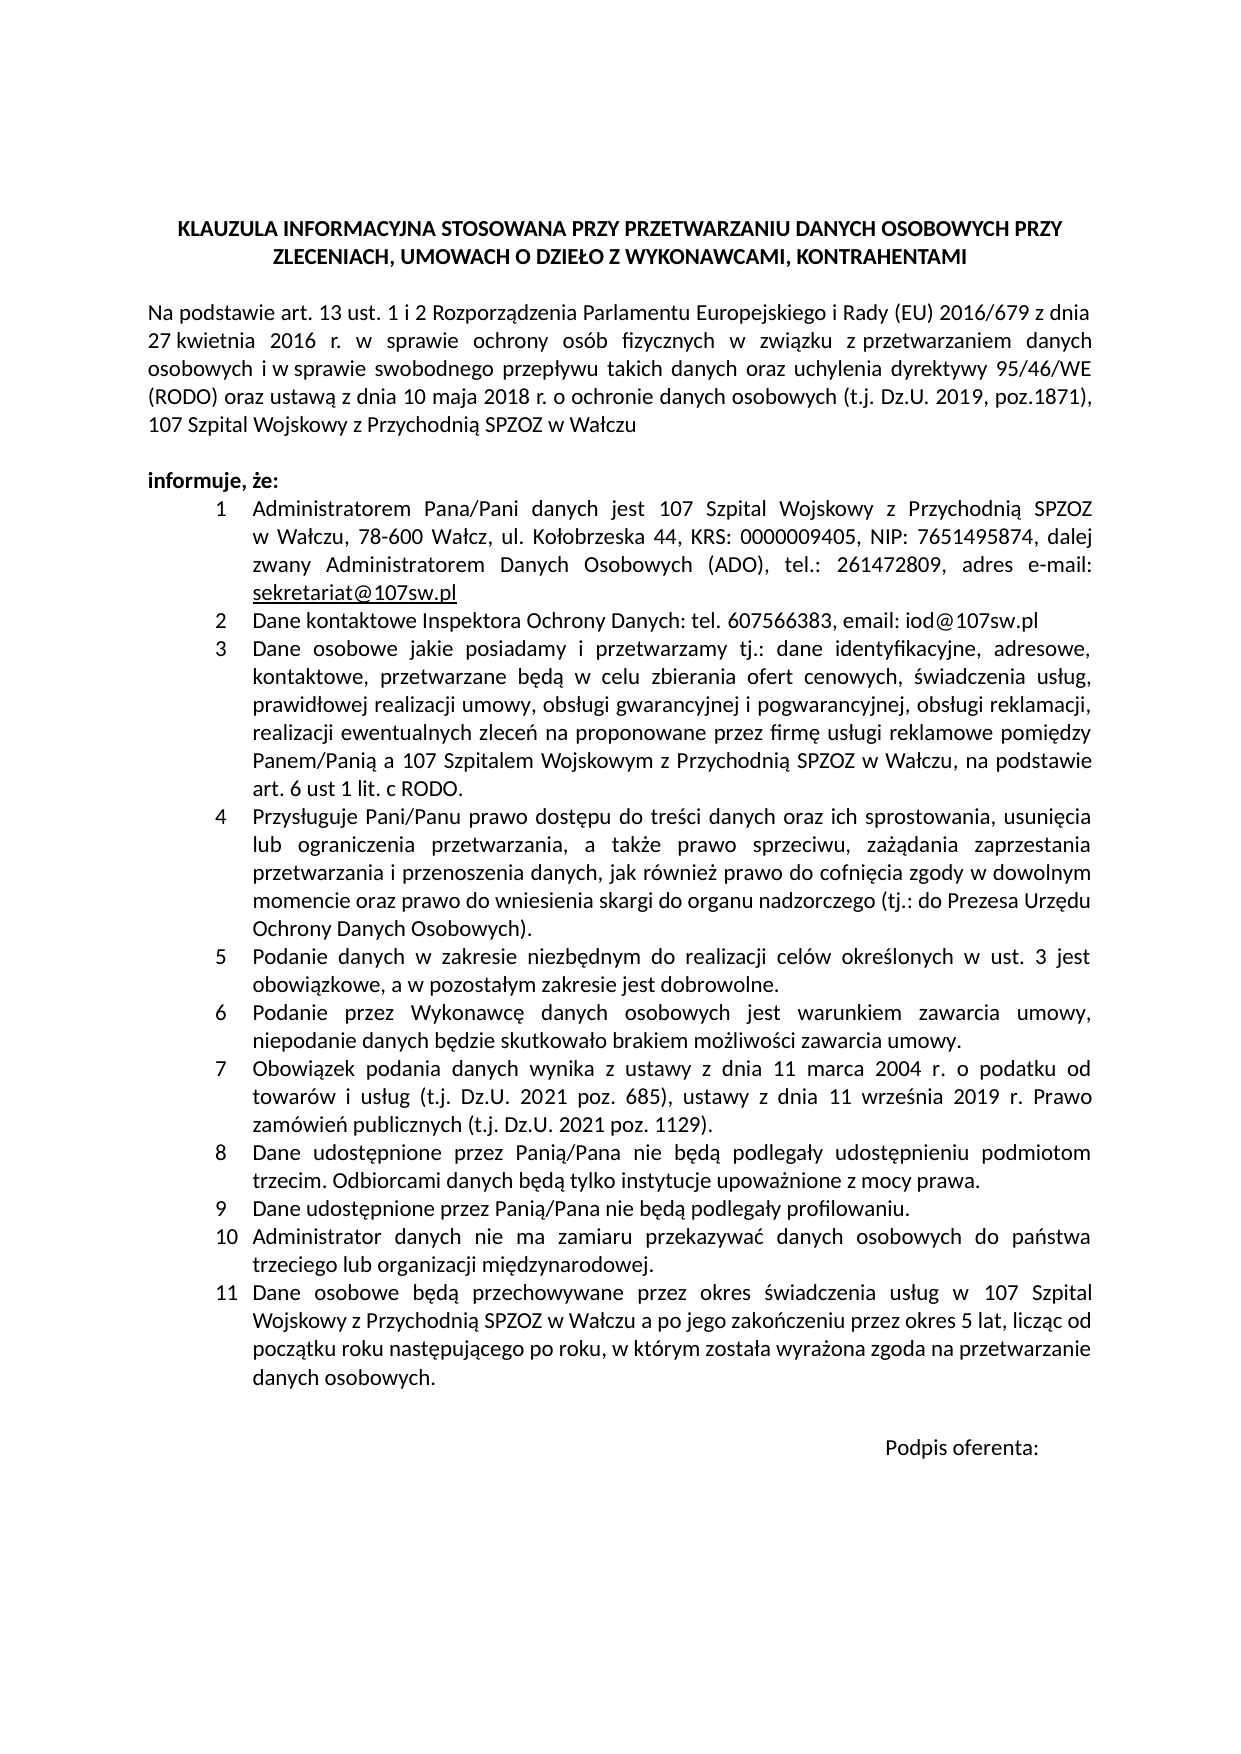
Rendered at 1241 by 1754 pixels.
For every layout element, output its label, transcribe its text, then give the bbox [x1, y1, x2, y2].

list Dane udostępnione przez Panią/Pana nie będą podlegały udostępnieniu podmiotom trzecim. Odbiorcami danych będą tylko instytucje upoważnione z mocy prawa. [215, 1138, 1092, 1194]
list Podanie przez Wykonawcę danych osobowych jest warunkiem zawarcia umowy, niepodanie danych będzie skutkowało brakiem możliwości zawarcia umowy. [215, 998, 1092, 1054]
text informuje, że: [148, 466, 1092, 494]
list Dane osobowe jakie posiadamy i przetwarzamy tj.: dane identyfikacyjne, adresowe, kontaktowe, przetwarzane będą w celu zbierania ofert cenowych, świadczenia usług, prawidłowej realizacji umowy, obsługi gwarancyjnej i pogwarancyjnej, obsługi reklamacji, realizacji ewentualnych zleceń na proponowane przez firmę usługi reklamowe pomiędzy Panem/Panią a 107 Szpitalem Wojskowym z Przychodnią SPZOZ w Wałczu, na podstawie art. 6 ust 1 lit. c RODO. [215, 634, 1092, 802]
list Obowiązek podania danych wynika z ustawy z dnia 11 marca 2004 r. o podatku od towarów i usług (t.j. Dz.U. 2021 poz. 685), ustawy z dnia 11 września 2019 r. Prawo zamówień publicznych (t.j. Dz.U. 2021 poz. 1129). [215, 1054, 1092, 1138]
list Dane osobowe będą przechowywane przez okres świadczenia usług w 107 Szpital Wojskowy z Przychodnią SPZOZ w Wałczu a po jego zakończeniu przez okres 5 lat, licząc od początku roku następującego po roku, w którym została wyrażona zgoda na przetwarzanie danych osobowych. [215, 1278, 1092, 1391]
list Dane kontaktowe Inspektora Ochrony Danych: tel. 607566383, email: iod@107sw.pl [215, 606, 1092, 634]
list Podanie danych w zakresie niezbędnym do realizacji celów określonych w ust. 3 jest obowiązkowe, a w pozostałym zakresie jest dobrowolne. [215, 942, 1092, 998]
list Dane udostępnione przez Panią/Pana nie będą podlegały profilowaniu. [215, 1194, 1092, 1222]
text KLAUZULA INFORMACYJNA STOSOWANA PRZY PRZETWARZANIU DANYCH OSOBOWYCH PRZY ZLECENIACH, UMOWACH O DZIEŁO Z WYKONAWCAMI, KONTRAHENTAMI [148, 214, 1092, 270]
text Na podstawie art. 13 ust. 1 i 2 Rozporządzenia Parlamentu Europejskiego i Rady (EU) 2016/679 z dnia 27 kwietnia 2016 r. w sprawie ochrony osób fizycznych w związku z przetwarzaniem danych osobowych i w sprawie swobodnego przepływu takich danych oraz uchylenia dyrektywy 95/46/WE (RODO) oraz ustawą z dnia 10 maja 2018 r. o ochronie danych osobowych (t.j. Dz.U. 2019, poz.1871), 107 Szpital Wojskowy z Przychodnią SPZOZ w Wałczu [148, 298, 1092, 438]
list Administrator danych nie ma zamiaru przekazywać danych osobowych do państwa trzeciego lub organizacji międzynarodowej. [215, 1222, 1092, 1278]
list Przysługuje Pani/Panu prawo dostępu do treści danych oraz ich sprostowania, usunięcia lub ograniczenia przetwarzania, a także prawo sprzeciwu, zażądania zaprzestania przetwarzania i przenoszenia danych, jak również prawo do cofnięcia zgody w dowolnym momencie oraz prawo do wniesienia skargi do organu nadzorczego (tj.: do Prezesa Urzędu Ochrony Danych Osobowych). [215, 802, 1092, 942]
list Administratorem Pana/Pani danych jest 107 Szpital Wojskowy z Przychodnią SPZOZ w Wałczu, 78-600 Wałcz, ul. Kołobrzeska 44, KRS: 0000009405, NIP: 7651495874, dalej zwany Administratorem Danych Osobowych (ADO), tel.: 261472809, adres e-mail: sekretariat@107sw.pl [215, 494, 1092, 606]
text Podpis oferenta: [811, 1433, 1092, 1461]
